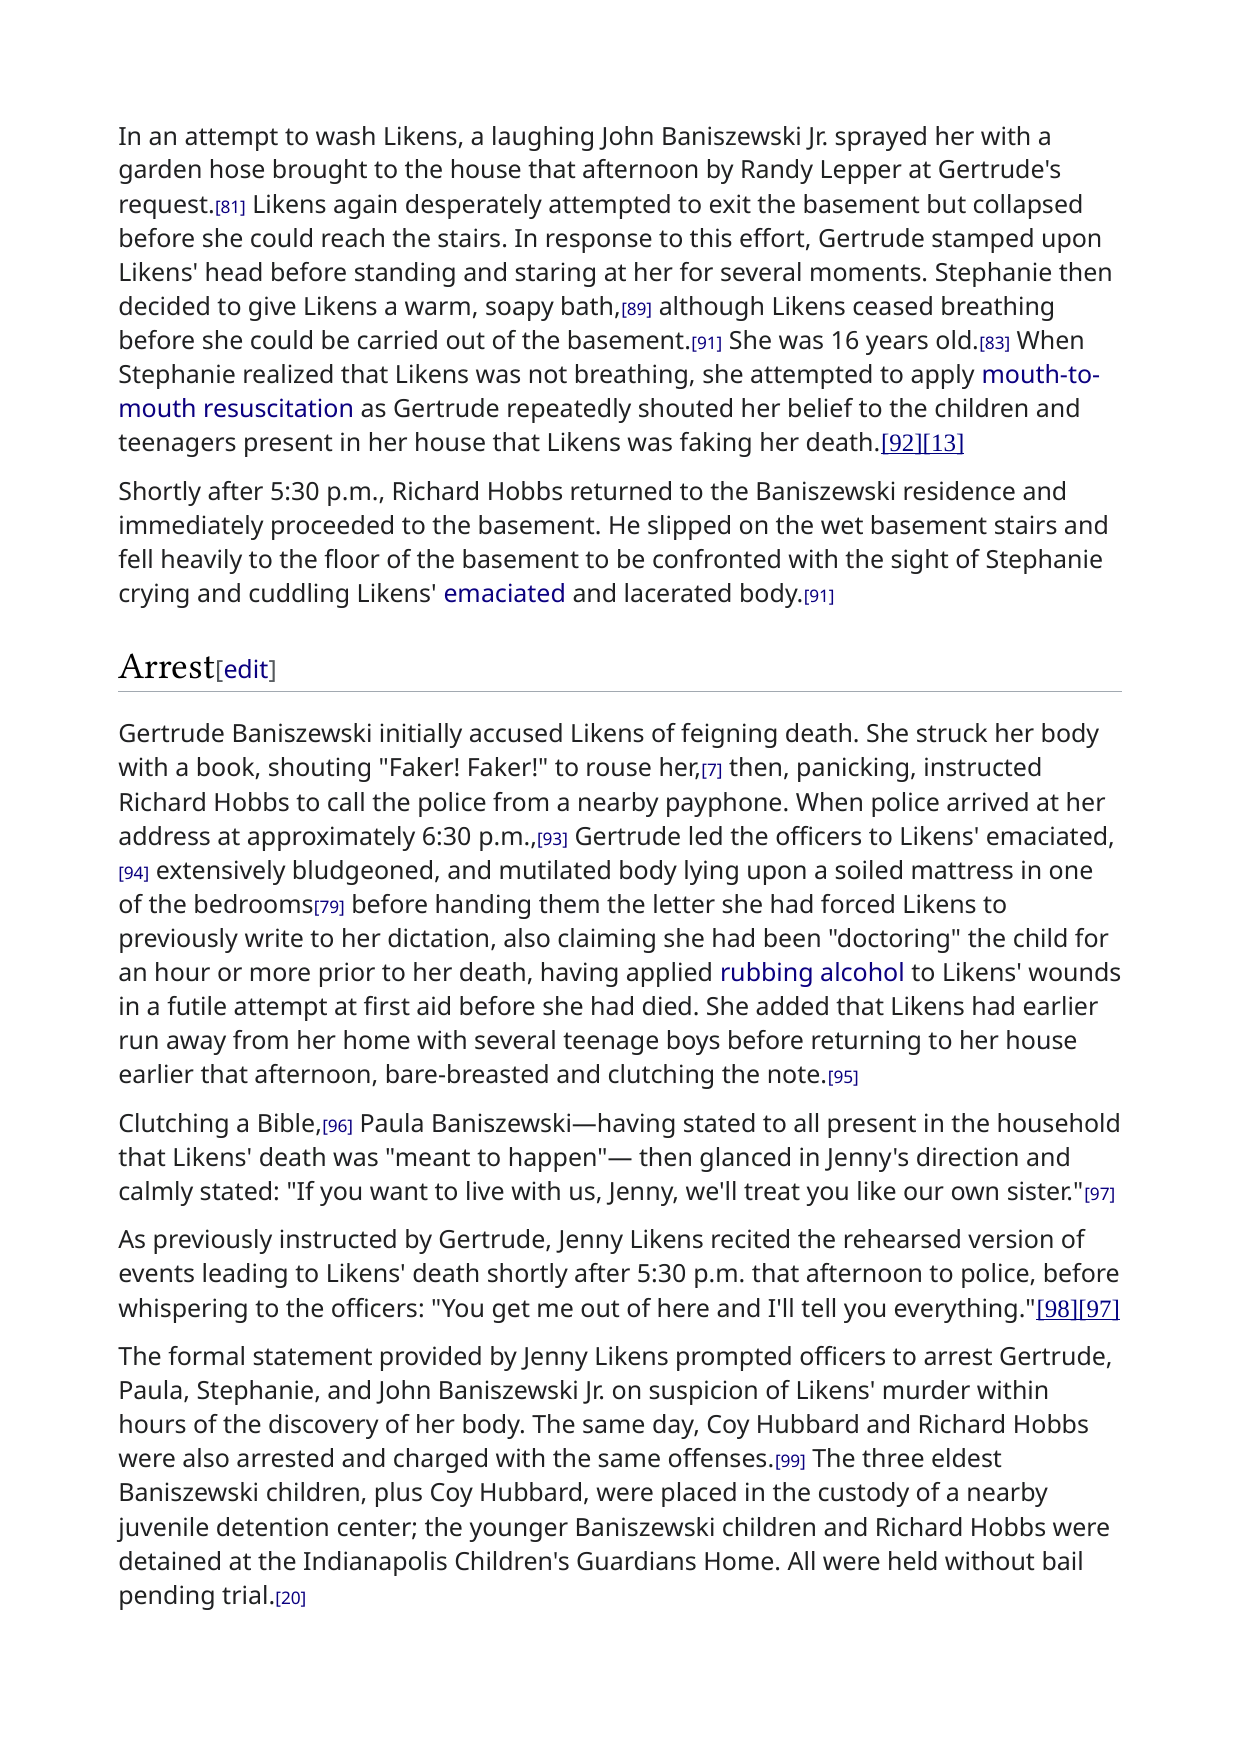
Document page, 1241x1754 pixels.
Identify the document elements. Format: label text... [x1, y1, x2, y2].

text As previously instructed by Gertrude, Jenny Likens recited the rehearsed version of events leading to Likens' death shortly after 5:30 p.m. that afternoon to police, before whispering to the officers: "You get me out of here and I'll tell you everything."[98][97] [118, 1222, 1122, 1324]
text Clutching a Bible,[96] Paula Baniszewski—having stated to all present in the household that Likens' death was "meant to happen"— then glanced in Jenny's direction and calmly stated: "If you want to live with us, Jenny, we'll treat you like our own sister."[97] [118, 1105, 1122, 1207]
subtitle Arrest[edit] [118, 645, 1122, 691]
text Shortly after 5:30 p.m., Richard Hobbs returned to the Baniszewski residence and immediately proceeded to the basement. He slipped on the wet basement stairs and fell heavily to the floor of the basement to be confronted with the sight of Stephanie crying and cuddling Likens' emaciated and lacerated body.[91] [118, 473, 1122, 609]
text In an attempt to wash Likens, a laughing John Baniszewski Jr. sprayed her with a garden hose brought to the house that afternoon by Randy Lepper at Gertrude's request.[81] Likens again desperately attempted to exit the basement but collapsed before she could reach the stairs. In response to this effort, Gertrude stamped upon Likens' head before standing and staring at her for several moments. Stephanie then decided to give Likens a warm, soapy bath,[89] although Likens ceased breathing before she could be carried out of the basement.[91] She was 16 years old.[83] When Stephanie realized that Likens was not breathing, she attempted to apply mouth-to-mouth resuscitation as Gertrude repeatedly shouted her belief to the children and teenagers present in her house that Likens was faking her death.[92][13] [118, 118, 1122, 459]
text The formal statement provided by Jenny Likens prompted officers to arrest Gertrude, Paula, Stephanie, and John Baniszewski Jr. on suspicion of Likens' murder within hours of the discovery of her body. The same day, Coy Hubbard and Richard Hobbs were also arrested and charged with the same offenses.[99] The three eldest Baniszewski children, plus Coy Hubbard, were placed in the custody of a nearby juvenile detention center; the younger Baniszewski children and Richard Hobbs were detained at the Indianapolis Children's Guardians Home. All were held without bail pending trial.[20] [118, 1339, 1122, 1611]
text Gertrude Baniszewski initially accused Likens of feigning death. She struck her body with a book, shouting "Faker! Faker!" to rouse her,[7] then, panicking, instructed Richard Hobbs to call the police from a nearby payphone. When police arrived at her address at approximately 6:30 p.m.,[93] Gertrude led the officers to Likens' emaciated,[94] extensively bludgeoned, and mutilated body lying upon a soiled mattress in one of the bedrooms[79] before handing them the letter she had forced Likens to previously write to her dictation, also claiming she had been "doctoring" the child for an hour or more prior to her death, having applied rubbing alcohol to Likens' wounds in a futile attempt at first aid before she had died. She added that Likens had earlier run away from her home with several teenage boys before returning to her house earlier that afternoon, bare-breasted and clutching the note.[95] [118, 716, 1122, 1091]
